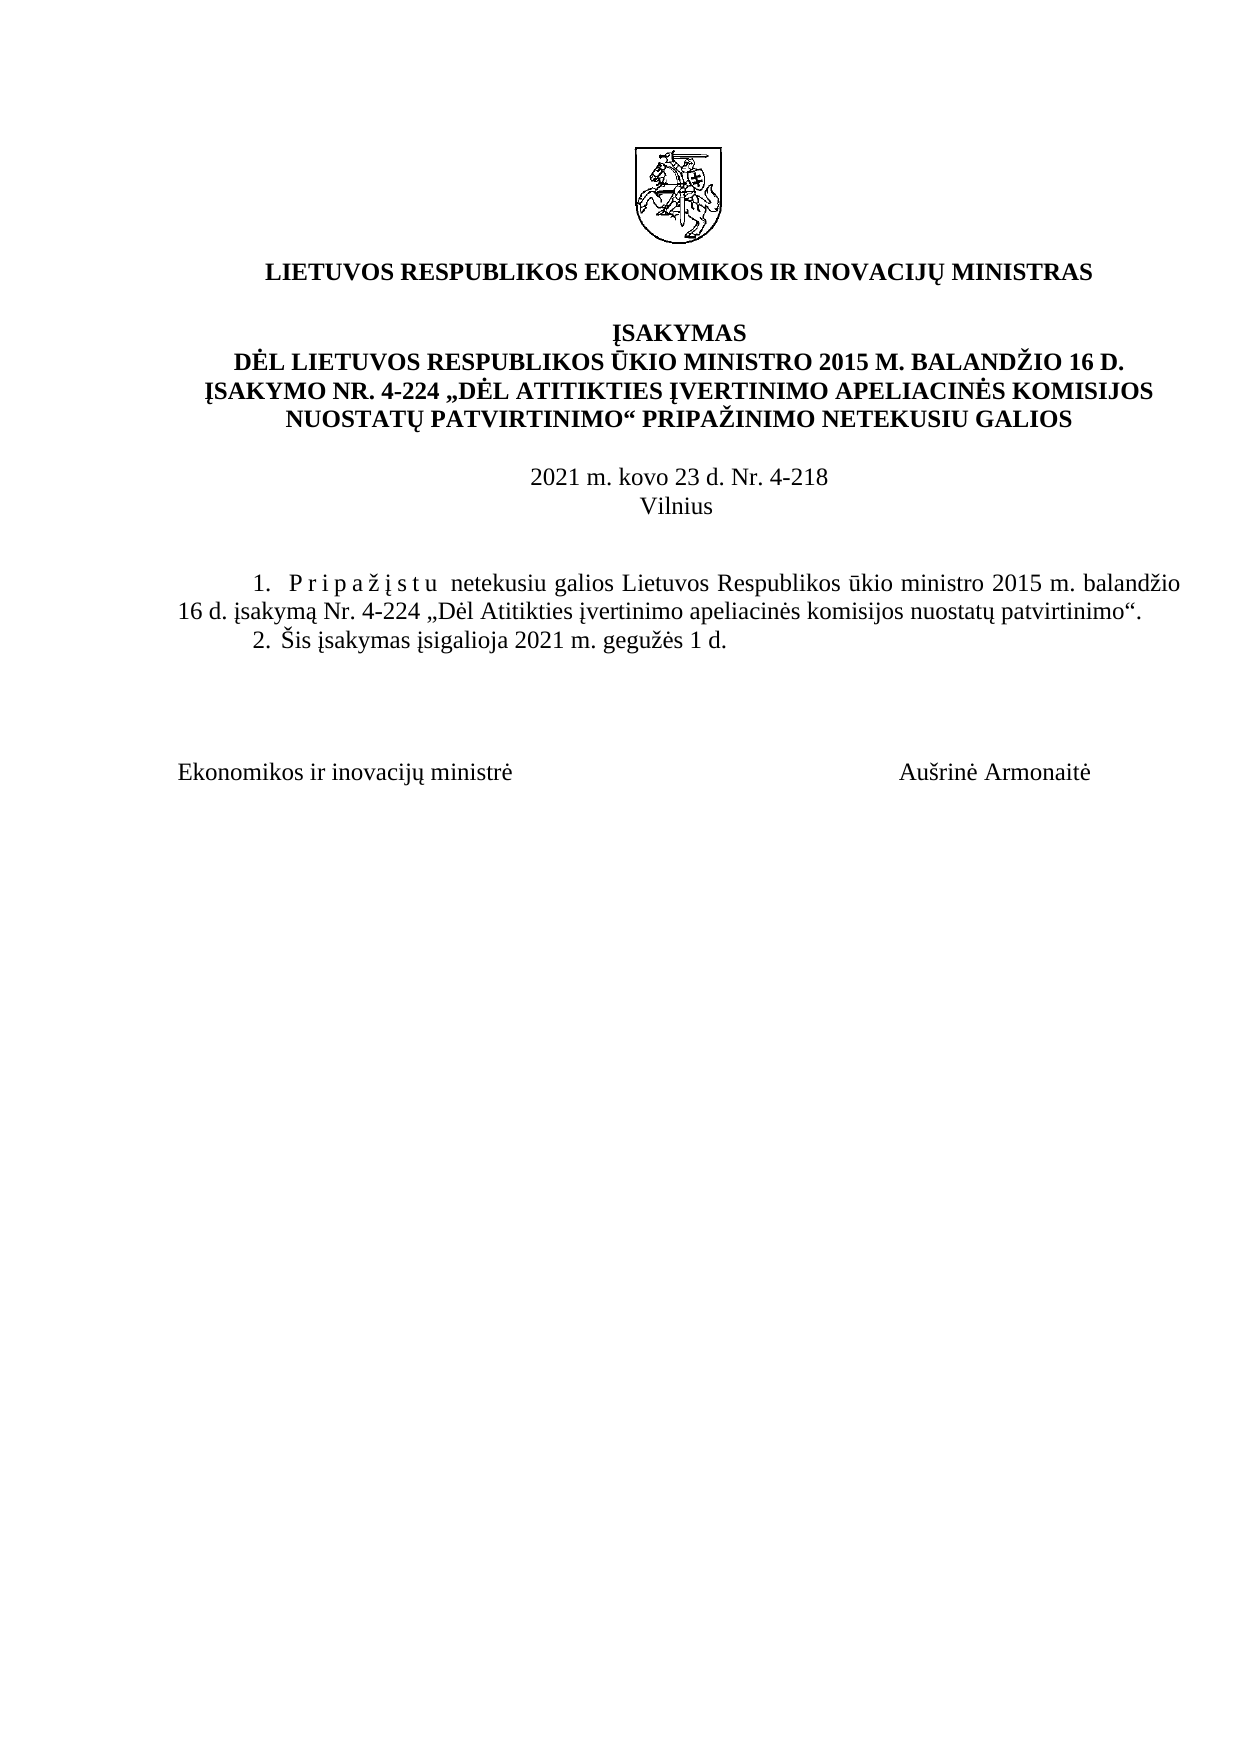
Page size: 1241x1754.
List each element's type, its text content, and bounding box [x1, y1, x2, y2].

text Vilnius [177, 491, 1181, 519]
text Ekonomikos ir inovacijų ministrė Aušrinė Armonaitė [177, 757, 1181, 786]
text 2021 m. kovo 23 d. Nr. 4-218 [177, 462, 1181, 491]
text 2. Šis įsakymas įsigalioja 2021 m. gegužės 1 d. [252, 625, 1181, 654]
text įsakymas [177, 318, 1181, 347]
text DĖL LIETUVOS RESPUBLIKOS ŪKIO MINISTRO 2015 M. BALANDŽIO 16 D. ĮSAKYMO NR. 4-224 „DĖL ATITIKTIES ĮVERTINIMO APELIACINĖS KOMISIJOS NUOSTATŲ PATVIRTINIMO“ PRIPAŽINIMO NETEKUSIU GALIOS [177, 347, 1181, 433]
text 1. Pripažįstu netekusiu galios Lietuvos Respublikos ūkio ministro 2015 m. balandžio 16 d. įsakymą Nr. 4-224 „Dėl Atitikties įvertinimo apeliacinės komisijos nuostatų patvirtinimo“. [177, 568, 1181, 625]
text LIETUVOS RESPUBLIKOS EKONOMIKOS IR INOVACIJŲ MINISTRAS [177, 257, 1181, 285]
